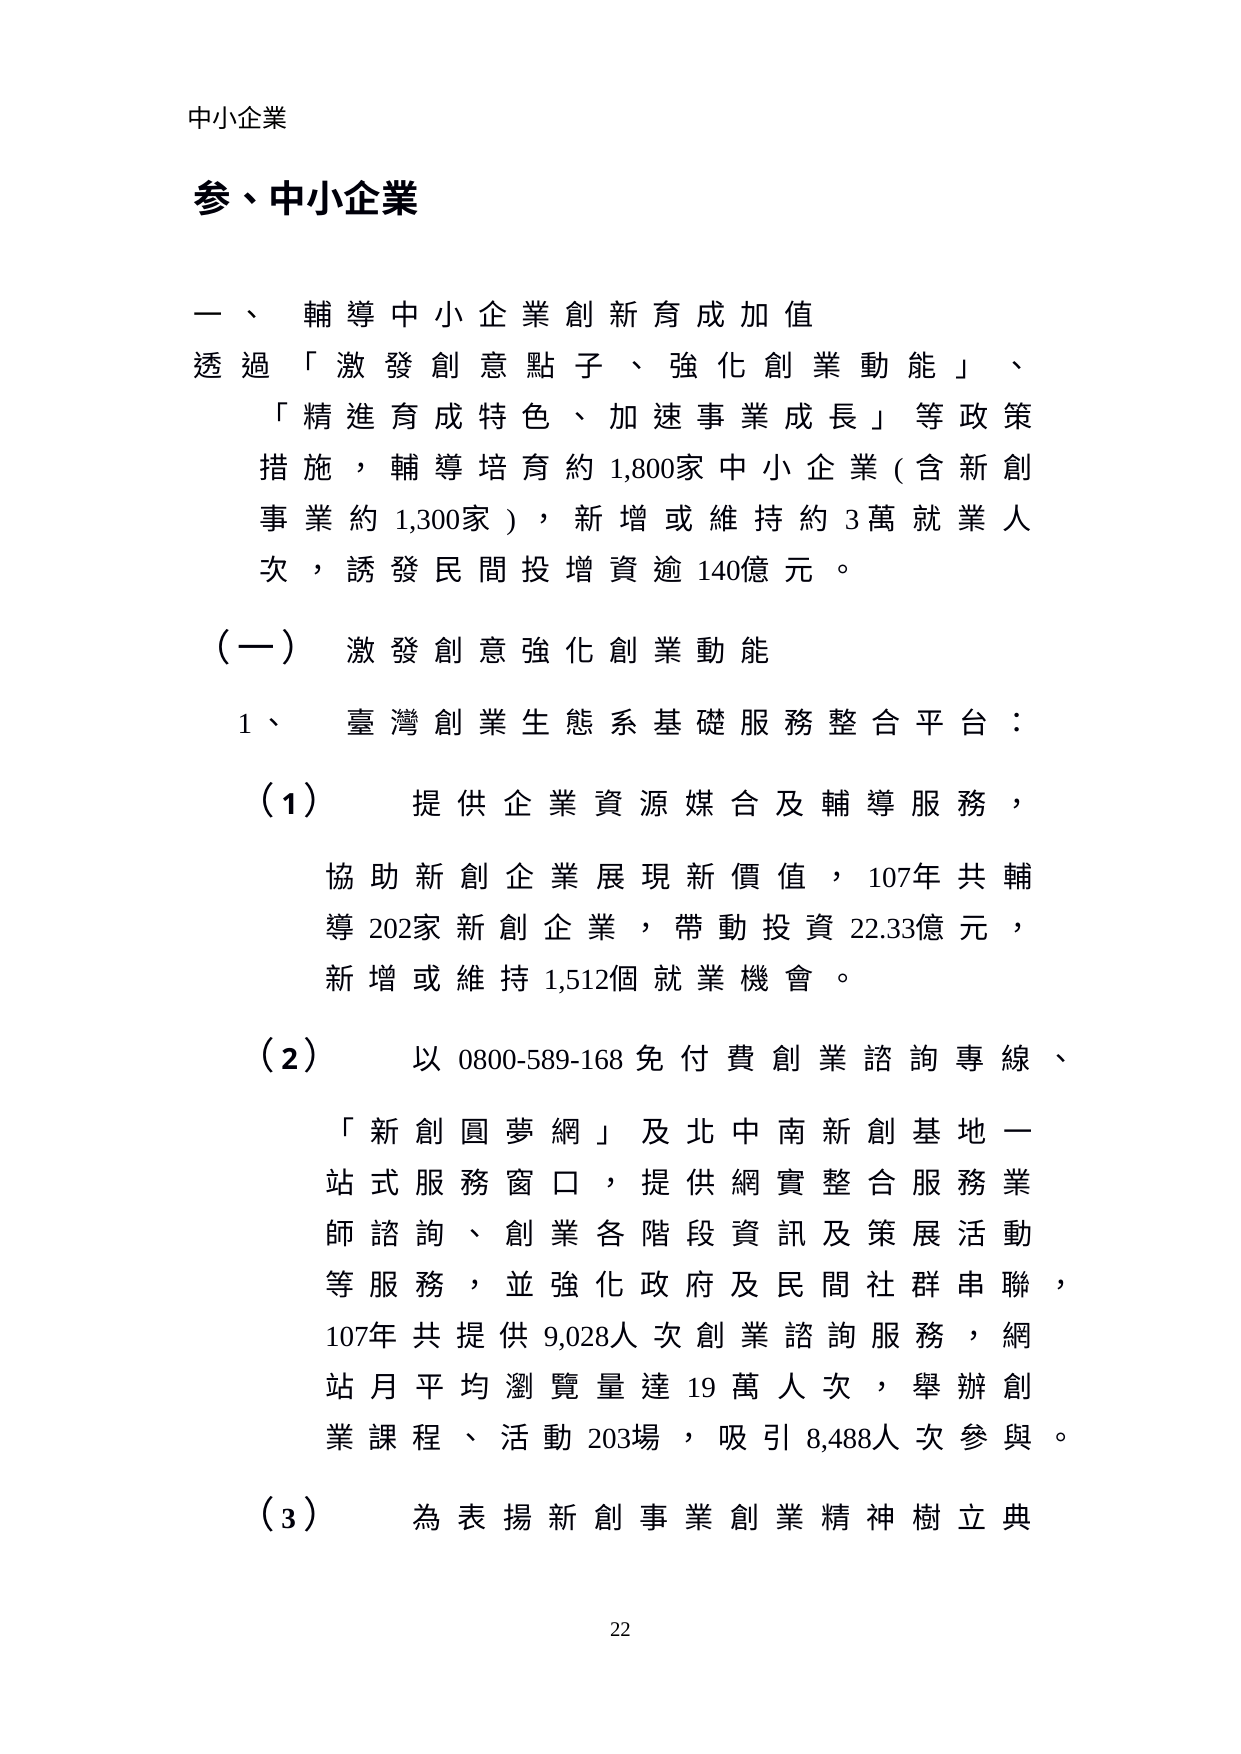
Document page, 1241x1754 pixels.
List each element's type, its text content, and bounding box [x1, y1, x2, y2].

subtitle 参、中小企業 [193, 167, 1047, 223]
list 臺灣創業生態系基礎服務整合平台： [235, 683, 1047, 734]
list 以0800-589-168免付費創業諮詢專線、「新創圓夢網」及北中南新創基地一站式服務窗口，提供網實整合服務業師諮詢、創業各階段資訊及策展活動等服務，並強化政府及民間社群串聯，107年共提供9,028人次創業諮詢服務，網站月平均瀏覽量達19萬人次，舉辦創業課程、活動203場，吸引8,488人次參與。 [231, 989, 1047, 1448]
list 激發創意強化創業動能 [193, 581, 1047, 683]
text 透過「激發創意點子、強化創業動能」、「精進育成特色、加速事業成長」等政策措施，輔導培育約1,800家中小企業(含新創事業約1,300家)，新增或維持約3萬就業人次，誘發民間投增資逾140億元。 [141, 325, 1047, 581]
list 為表揚新創事業創業精神樹立典 [231, 1448, 1047, 1550]
list 輔導中小企業創新育成加值 [193, 274, 1047, 325]
list 提供企業資源媒合及輔導服務，協助新創企業展現新價值，107年共輔導202家新創企業，帶動投資22.33億元，新增或維持1,512個就業機會。 [231, 734, 1047, 989]
